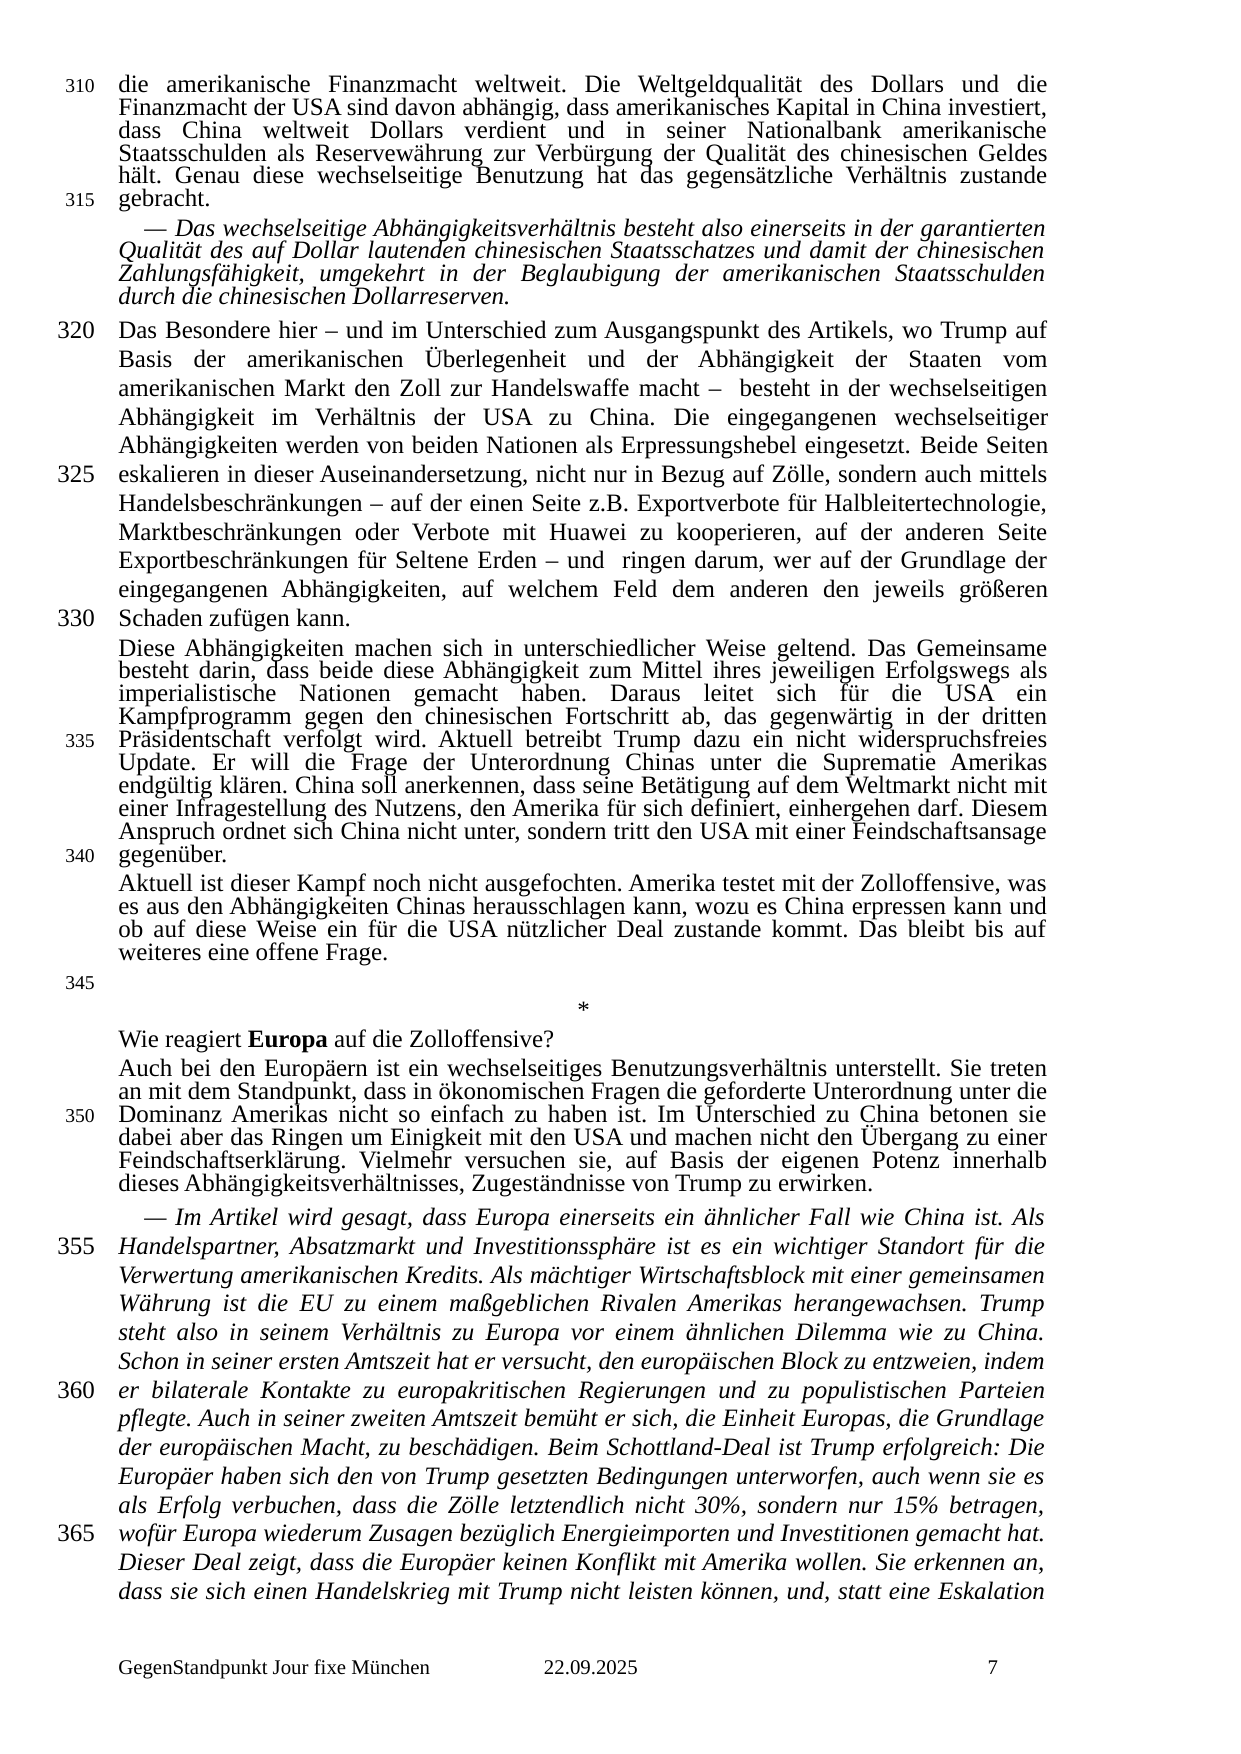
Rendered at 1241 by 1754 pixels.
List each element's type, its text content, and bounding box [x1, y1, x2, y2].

text * [118, 1000, 1048, 1023]
text Auch bei den Europäern ist ein wechselseitiges Benutzungsverhältnis unterstellt. Sie treten an mit dem Standpunkt, dass in ökonomischen Fragen die geforderte Unterordnung unter die Dominanz Amerikas nicht so einfach zu haben ist. Im Unterschied zu China betonen sie dabei aber das Ringen um Einigkeit mit den USA und machen nicht den Übergang zu einer Feindschaftserklärung. Vielmehr versuchen sie, auf Basis der eigenen Potenz innerhalb dieses Abhängigkeitsverhältnisses, Zugeständnisse von Trump zu erwirken. [118, 1058, 1048, 1196]
text Aktuell ist dieser Kampf noch nicht ausgefochten. Amerika testet mit der Zolloffensive, was es aus den Abhängigkeiten Chinas herausschlagen kann, wozu es China erpressen kann und ob auf diese Weise ein für die USA nützlicher Deal zustande kommt. Das bleibt bis auf weiteres eine offene Frage. [118, 873, 1048, 965]
text Das Besondere hier – und im Unterschied zum Ausgangspunkt des Artikels, wo Trump auf Basis der amerikanischen Überlegenheit und der Abhängigkeit der Staaten vom amerikanischen Markt den Zoll zur Handelswaffe macht – besteht in der wechselseitigen Abhängigkeit im Verhältnis der USA zu China. Die eingegangenen wechselseitiger Abhängigkeiten werden von beiden Nationen als Erpressungshebel eingesetzt. Beide Seiten eskalieren in dieser Auseinandersetzung, nicht nur in Bezug auf Zölle, sondern auch mittels Handelsbeschränkungen – auf der einen Seite z.B. Exportverbote für Halbleitertechnologie, Marktbeschränkungen oder Verbote mit Huawei zu kooperieren, auf der anderen Seite Exportbeschränkungen für Seltene Erden – und ringen darum, wer auf der Grundlage der eingegangenen Abhängigkeiten, auf welchem Feld dem anderen den jeweils größeren Schaden zufügen kann. [118, 316, 1048, 632]
text Wie reagiert Europa auf die Zolloffensive? [118, 1029, 1048, 1052]
text die amerikanische Finanzmacht weltweit. Die Weltgeldqualität des Dollars und die Finanzmacht der USA sind davon abhängig, dass amerikanisches Kapital in China investiert, dass China weltweit Dollars verdient und in seiner Nationalbank amerikanische Staatsschulden als Reservewährung zur Verbürgung der Qualität des chinesischen Geldes hält. Genau diese wechselseitige Benutzung hat das gegensätzliche Verhältnis zustande gebracht. [118, 74, 1048, 211]
text Diese Abhängigkeiten machen sich in unterschiedlicher Weise geltend. Das Gemeinsame besteht darin, dass beide diese Abhängigkeit zum Mittel ihres jeweiligen Erfolgswegs als imperialistische Nationen gemacht haben. Daraus leitet sich für die USA ein Kampfprogramm gegen den chinesischen Fortschritt ab, das gegenwärtig in der dritten Präsidentschaft verfolgt wird. Aktuell betreibt Trump dazu ein nicht widerspruchsfreies Update. Er will die Frage der Unterordnung Chinas unter die Suprematie Amerikas endgültig klären. China soll anerkennen, dass seine Betätigung auf dem Weltmarkt nicht mit einer Infragestellung des Nutzens, den Amerika für sich definiert, einhergehen darf. Diesem Anspruch ordnet sich China nicht unter, sondern tritt den USA mit einer Feindschaftsansage gegenüber. [118, 638, 1048, 867]
text — Das wechselseitige Abhängigkeitsverhältnis besteht also einerseits in der garantierten Qualität des auf Dollar lautenden chinesischen Staatsschatzes und damit der chinesischen Zahlungsfähigkeit, umgekehrt in der Beglaubigung der amerikanischen Staatsschulden durch die chinesischen Dollarreserven. [118, 218, 1048, 309]
text — Im Artikel wird gesagt, dass Europa einerseits ein ähnlicher Fall wie China ist. Als Handelspartner, Absatzmarkt und Investitionssphäre ist es ein wichtiger Standort für die Verwertung amerikanischen Kredits. Als mächtiger Wirtschaftsblock mit einer gemeinsamen Währung ist die EU zu einem maßgeblichen Rivalen Amerikas herangewachsen. Trump steht also in seinem Verhältnis zu Europa vor einem ähnlichen Dilemma wie zu China. Schon in seiner ersten Amtszeit hat er versucht, den europäischen Block zu entzweien, indem er bilaterale Kontakte zu europakritischen Regierungen und zu populistischen Parteien pflegte. Auch in seiner zweiten Amtszeit bemüht er sich, die Einheit Europas, die Grundlage der europäischen Macht, zu beschädigen. Beim Schottland-Deal ist Trump erfolgreich: Die Europäer haben sich den von Trump gesetzten Bedingungen unterworfen, auch wenn sie es als Erfolg verbuchen, dass die Zölle letztendlich nicht 30%, sondern nur 15% betragen, wofür Europa wiederum Zusagen bezüglich Energieimporten und Investitionen gemacht hat. Dieser Deal zeigt, dass die Europäer keinen Konflikt mit Amerika wollen. Sie erkennen an, dass sie sich einen Handelskrieg mit Trump nicht leisten können, und, statt eine Eskalation [118, 1202, 1048, 1605]
